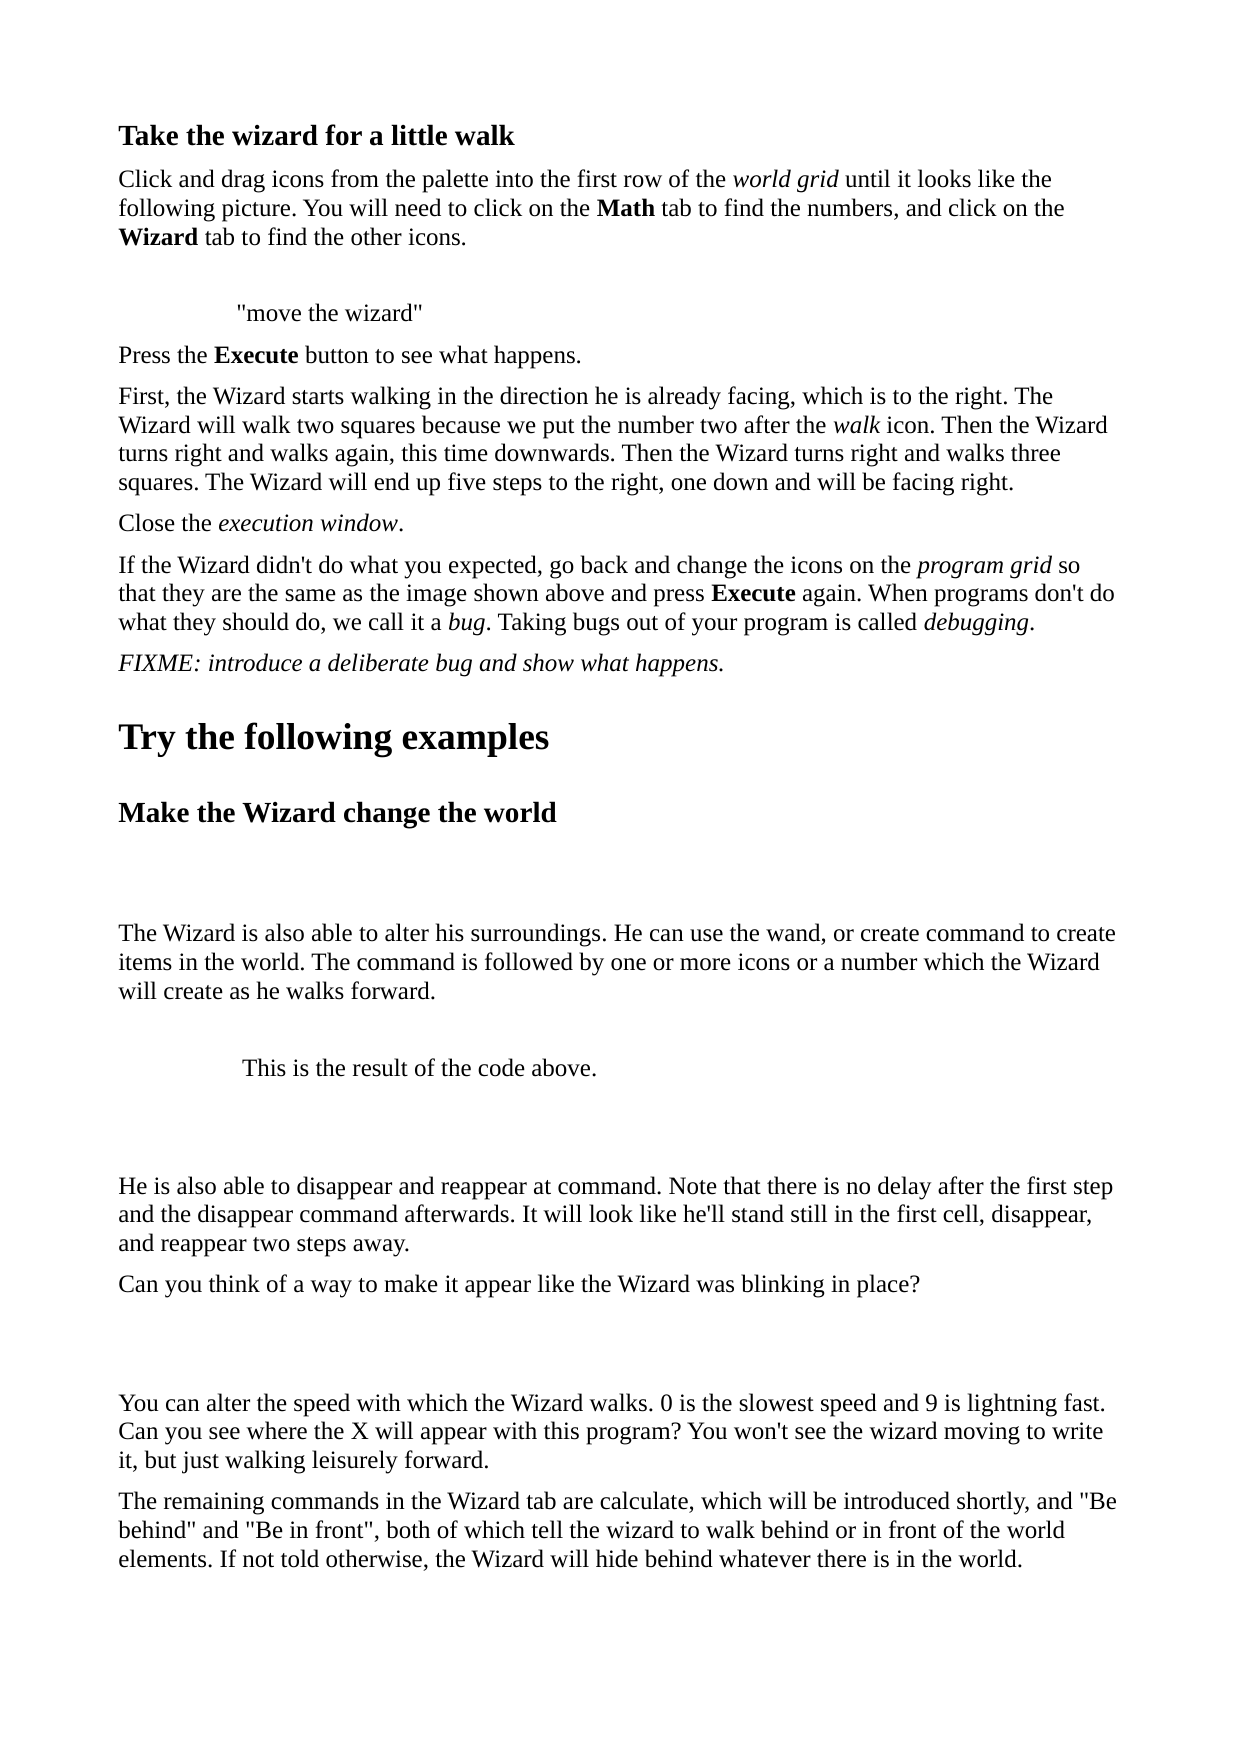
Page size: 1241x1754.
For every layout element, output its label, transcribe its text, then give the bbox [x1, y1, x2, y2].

text This is the result of the code above. [118, 1017, 1122, 1081]
text Can you think of a way to make it appear like the Wizard was blinking in place? [118, 1269, 1122, 1298]
text Press the Execute button to see what happens. [118, 340, 1122, 368]
text First, the Wizard starts walking in the direction he is already facing, which is to the right. The Wizard will walk two squares because we put the number two after the walk icon. Then the Wizard turns right and walks again, this time downwards. Then the Wizard turns right and walks three squares. The Wizard will end up five steps to the right, one down and will be facing right. [118, 381, 1122, 496]
text Close the execution window. [118, 508, 1122, 537]
text The remaining commands in the Wizard tab are calculate, which will be introduced shortly, and "Be behind" and "Be in front", both of which tell the wizard to walk behind or in front of the world elements. If not told otherwise, the Wizard will hide behind whatever there is in the world. [118, 1486, 1122, 1573]
subtitle Take the wizard for a little walk [118, 118, 1122, 152]
text FIXME: introduce a deliberate bug and show what happens. [118, 648, 1122, 677]
subtitle Make the Wizard change the world [118, 795, 1122, 829]
text The Wizard is also able to alter his surroundings. He can use the wand, or create command to create items in the world. The command is followed by one or more icons or a number which the Wizard will create as he walks forward. [118, 918, 1122, 1004]
text You can alter the speed with which the Wizard walks. 0 is the slowest speed and 9 is lightning fast. Can you see where the X will appear with this program? You won't see the wizard moving to write it, but just walking leisurely forward. [118, 1388, 1122, 1474]
text If the Wizard didn't do what you expected, go back and change the icons on the program grid so that they are the same as the image shown above and press Execute again. When programs don't do what they should do, we call it a bug. Taking bugs out of your program is called debugging. [118, 550, 1122, 636]
subtitle Try the following examples [118, 715, 1122, 758]
text "move the wizard" [118, 263, 1122, 327]
text He is also able to disappear and reappear at command. Note that there is no delay after the first step and the disappear command afterwards. It will look like he'll stand still in the first cell, disappear, and reappear two steps away. [118, 1171, 1122, 1257]
text Click and drag icons from the palette into the first row of the world grid until it looks like the following picture. You will need to click on the Math tab to find the numbers, and click on the Wizard tab to find the other icons. [118, 164, 1122, 250]
